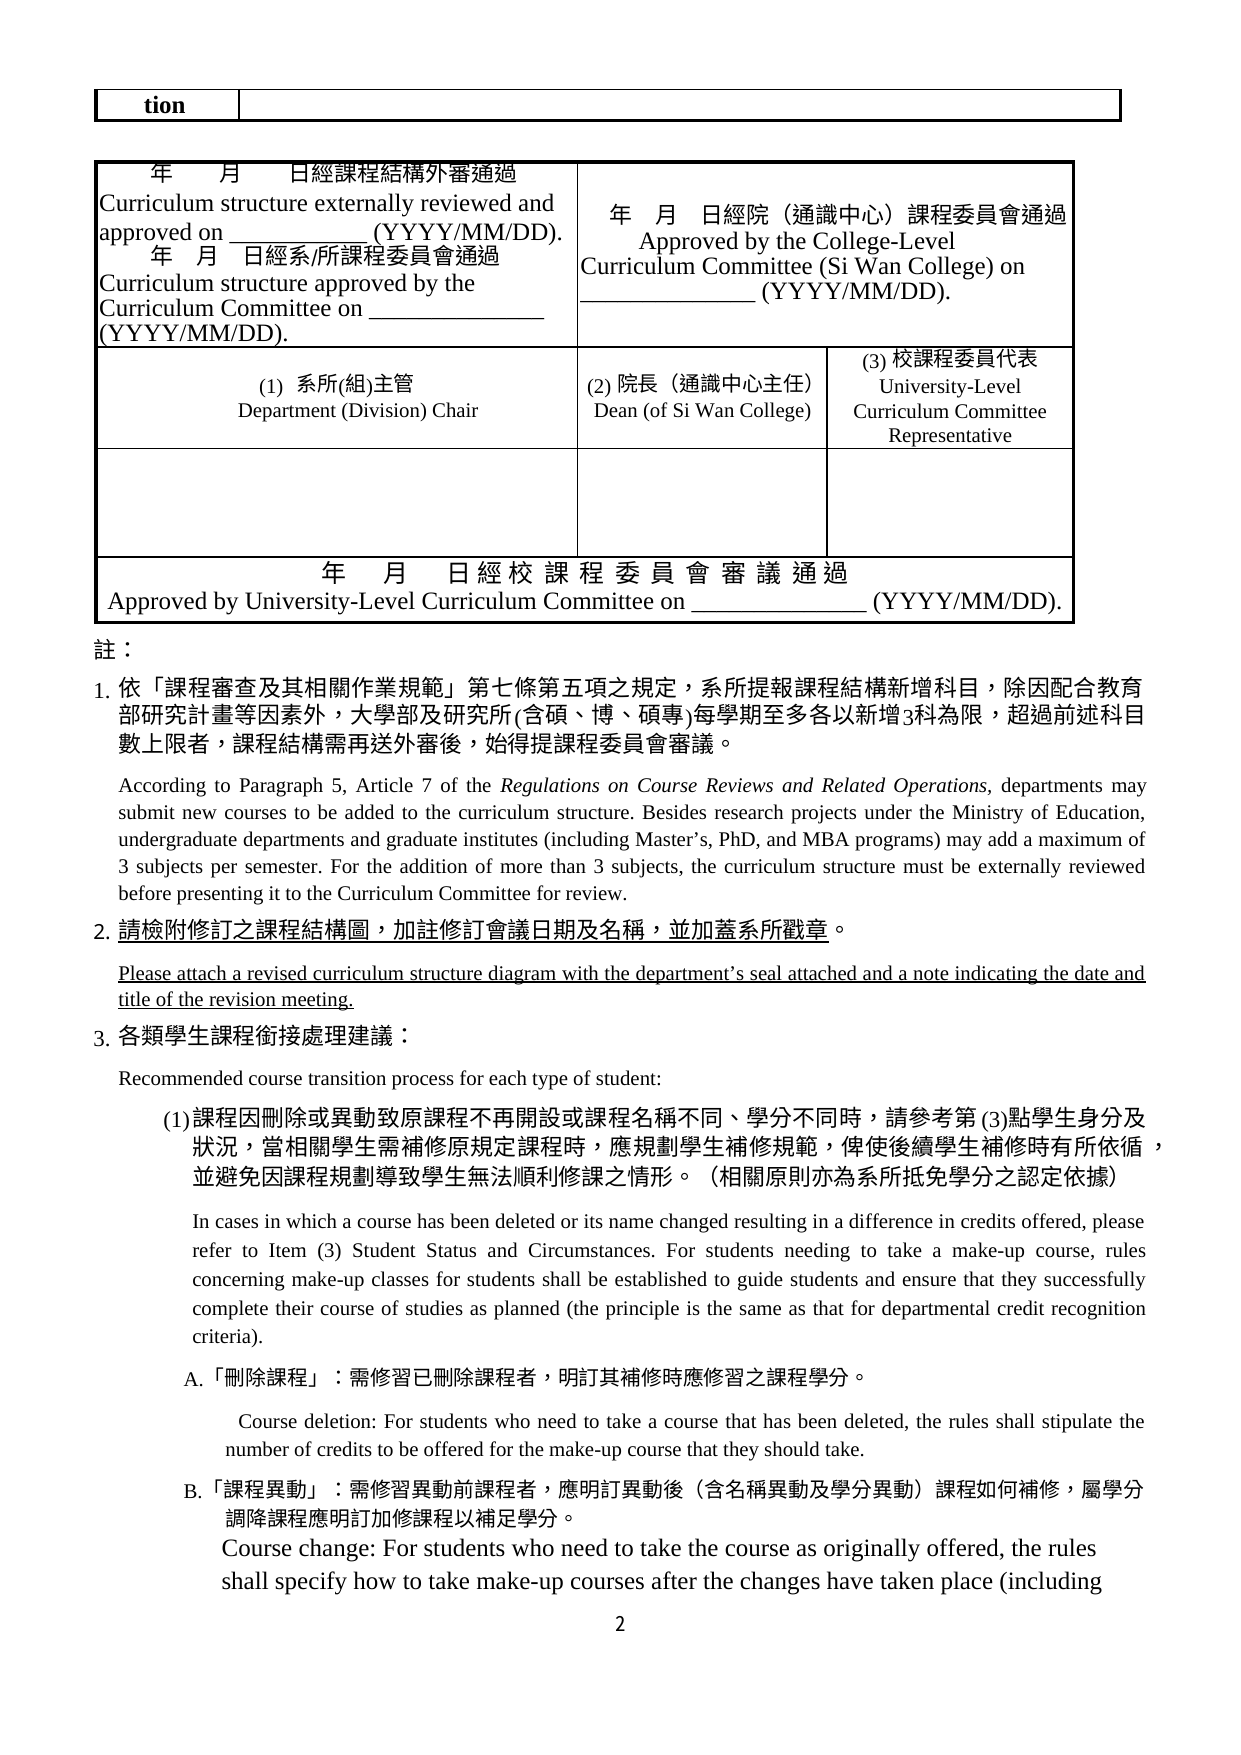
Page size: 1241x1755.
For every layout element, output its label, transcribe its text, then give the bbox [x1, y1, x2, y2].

text Course change: For students who need to take the course as originally offered, the rules shall specify how to take make-up courses after the changes have taken place (including [221, 1533, 1122, 1594]
list 課程因刪除或異動致原課程不再開設或課程名稱不同、學分不同時，請參考第(3)點學生身分及狀況，當相關學生需補修原規定課程時，應規劃學生補修規範，俾使後續學生補修時有所依循，並避免因課程規劃導致學生無法順利修課之情形。（相關原則亦為系所抵免學分之認定依據） [163, 1103, 1147, 1191]
text B.「課程異動」：需修習異動前課程者，應明訂異動後（含名稱異動及學分異動）課程如何補修，屬學分調降課程應明訂加修課程以補足學分。 [183, 1474, 1147, 1533]
table_cell [98, 449, 577, 556]
text Please attach a revised curriculum structure diagram with the department’s seal attached and a note indicating the date and title of the revision meeting. [118, 958, 1147, 1012]
text 註： [93, 637, 1147, 664]
text According to Paragraph 5, Article 7 of the Regulations on Course Reviews and Related Operations, departments may submit new courses to be added to the curriculum structure. Besides research projects under the Ministry of Education, undergraduate departments and graduate institutes (including Master’s, PhD, and MBA programs) may add a maximum of 3 subjects per semester. For the addition of more than 3 subjects, the curriculum structure must be externally reviewed before presenting it to the Curriculum Committee for review. [118, 770, 1147, 906]
table_cell [828, 449, 1072, 556]
list 依「課程審查及其相關作業規範」第七條第五項之規定，系所提報課程結構新增科目，除因配合教育部研究計畫等因素外，大學部及研究所(含碩、博、碩專)每學期至多各以新增3科為限，超過前述科目數上限者，課程結構需再送外審後，始得提課程委員會審議。 [93, 676, 1147, 758]
table_cell [240, 90, 1119, 119]
table_header 年 月 日經院（通識中心）課程委員會通過 Approved by the College-Level Curriculum Committee (Si Wan College) on ______________ (YYYY/MM/DD). [578, 164, 1072, 346]
table_cell 系所(組)主管 Department (Division) Chair [98, 348, 577, 448]
table_cell (2) 院長（通識中心主任） Dean (of Si Wan College) [578, 348, 826, 448]
table_cell 年 月 日經校課程委員會審議通過 Approved by University-Level Curriculum Committee on ______________ (YYYY/MM/DD). [98, 558, 1072, 621]
text Recommended course transition process for each type of student: [118, 1064, 1147, 1091]
table_cell tion [98, 90, 238, 119]
table_header 年 月 日經課程結構外審通過 Curriculum structure externally reviewed and approved on ___________ (YYYY/MM/DD). 年 月 日經系所課程委員會通過 Curriculum structure approved by the Curriculum Committee on ______________ (YYYY/MM/DD). [98, 164, 577, 346]
list 各類學生課程銜接處理建議： [93, 1024, 1147, 1051]
text Course deletion: For students who need to take a course that has been deleted, the rules shall stipulate the number of credits to be offered for the make-up course that they should take. [183, 1403, 1147, 1462]
text A.「刪除課程」：需修習已刪除課程者，明訂其補修時應修習之課程學分。 [183, 1362, 1147, 1391]
list 請檢附修訂之課程結構圖，加註修訂會議日期及名稱，並加蓋系所戳章。 [93, 918, 1147, 945]
table_cell (3) 校課程委員代表 University-Level Curriculum Committee Representative [828, 348, 1072, 448]
table_cell [578, 449, 826, 556]
text In cases in which a course has been deleted or its name changed resulting in a difference in credits offered, please refer to Item (3) Student Status and Circumstances. For students needing to take a make-up course, rules concerning make-up classes for students shall be established to guide students and ensure that they successfully complete their course of studies as planned (the principle is the same as that for departmental credit recognition criteria). [192, 1203, 1147, 1349]
